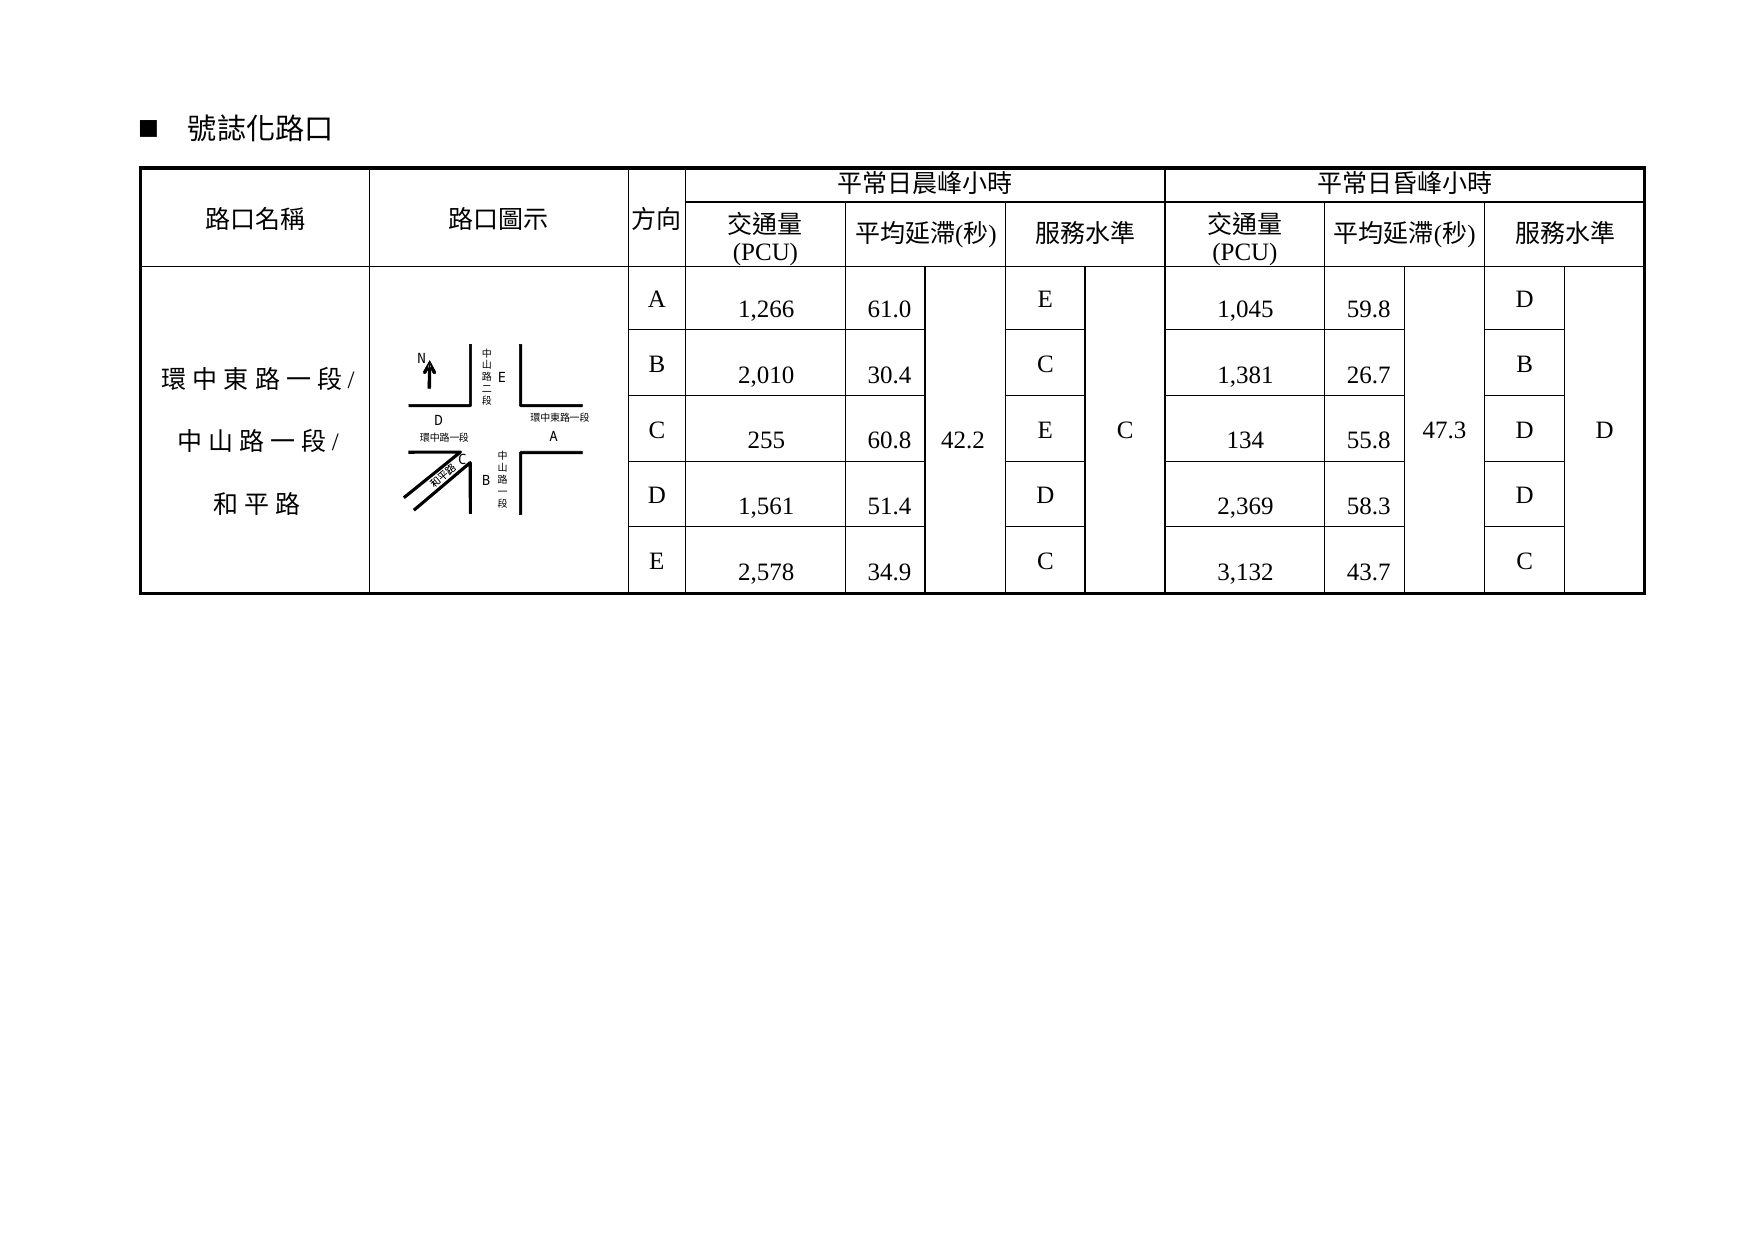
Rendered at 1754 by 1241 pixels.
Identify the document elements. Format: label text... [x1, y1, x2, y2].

table_cell D [1485, 396, 1564, 461]
table_cell 59.8 [1325, 267, 1404, 329]
table_cell 47.3 [1405, 267, 1484, 592]
table_header 平常日晨峰小時 [686, 170, 1164, 201]
table_cell 2,010 [686, 330, 845, 395]
table_cell 平均延滯(秒) [1325, 203, 1484, 266]
table_cell 43.7 [1325, 527, 1404, 592]
table_cell 平均延滯(秒) [846, 203, 1005, 266]
table_header 路口名稱 [142, 170, 369, 266]
table_cell 服務水準 [1006, 203, 1164, 266]
table_cell 3,132 [1166, 527, 1324, 592]
table_cell C [1086, 267, 1164, 592]
table_cell D [1006, 462, 1084, 526]
table_cell 1,561 [686, 462, 845, 526]
table_cell 30.4 [846, 330, 924, 395]
table_cell B [1485, 330, 1564, 395]
table_header 平常日昏峰小時 [1166, 170, 1643, 201]
table_header 方向 [629, 170, 685, 266]
table_cell 交通量 (PCU) [686, 203, 845, 266]
table_cell C [629, 396, 685, 461]
table_cell 2,369 [1166, 462, 1324, 526]
list 號誌化路口 [137, 105, 1617, 148]
table_cell D [629, 462, 685, 526]
table_cell [370, 267, 628, 592]
table_cell D [1485, 462, 1564, 526]
table_cell 134 [1166, 396, 1324, 461]
table_cell 1,045 [1166, 267, 1324, 329]
table_cell 2,578 [686, 527, 845, 592]
table_cell 51.4 [846, 462, 924, 526]
table_cell 1,381 [1166, 330, 1324, 395]
table_cell 服務水準 [1485, 203, 1643, 266]
table_cell C [1485, 527, 1564, 592]
table_cell 環中東路一段/ 中山路一段/ 和平路 [142, 267, 369, 592]
table_cell E [1006, 267, 1084, 329]
table_cell 34.9 [846, 527, 924, 592]
table_cell 60.8 [846, 396, 924, 461]
table_cell 交通量 (PCU) [1166, 203, 1324, 266]
table_cell 26.7 [1325, 330, 1404, 395]
table_cell B [629, 330, 685, 395]
table_cell D [1485, 267, 1564, 329]
table_cell A [629, 267, 685, 329]
table_cell 58.3 [1325, 462, 1404, 526]
table_cell E [629, 527, 685, 592]
table_cell 42.2 [926, 267, 1005, 592]
table_cell 1,266 [686, 267, 845, 329]
table_cell E [1006, 396, 1084, 461]
table_cell C [1006, 330, 1084, 395]
table_cell D [1565, 267, 1643, 592]
table_cell C [1006, 527, 1084, 592]
table_header 路口圖示 [370, 170, 628, 266]
table_cell 61.0 [846, 267, 924, 329]
table_cell 255 [686, 396, 845, 461]
table_cell 55.8 [1325, 396, 1404, 461]
